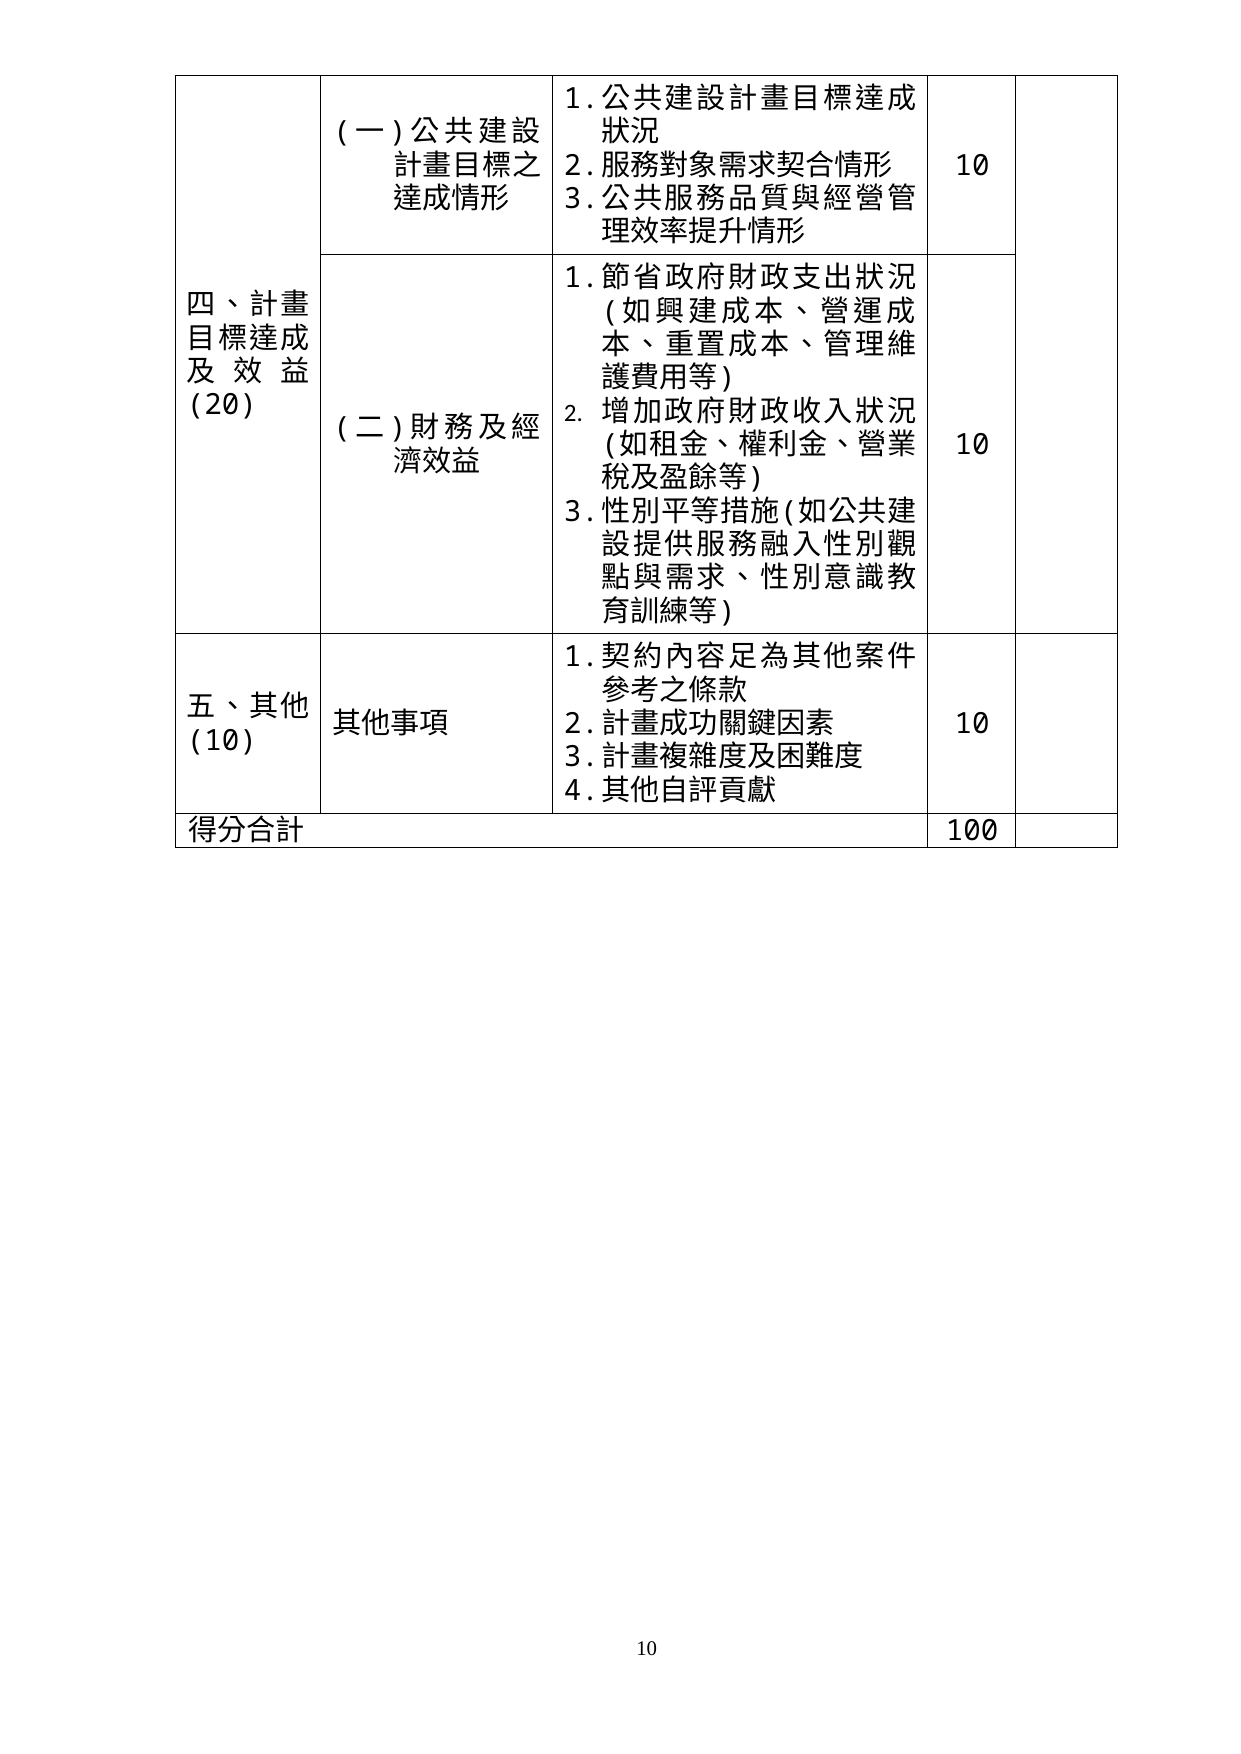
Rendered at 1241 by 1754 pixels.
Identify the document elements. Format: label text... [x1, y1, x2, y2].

table_cell (一)公共建設計畫目標之達成情形 [321, 76, 552, 254]
table_cell 100 [928, 814, 1015, 847]
table_cell 節省政府財政支出狀況(如興建成本、營運成本、重置成本、管理維護費用等) 增加政府財政收入狀況(如租金、權利金、營業稅及盈餘等) 性別平等措施(如公共建設提供服務融入性別觀點與需求、性別意識教育訓練等) [553, 255, 927, 633]
table_cell 其他事項 [321, 634, 552, 812]
table_cell (二)財務及經濟效益 [321, 255, 552, 633]
table_cell [1016, 814, 1117, 847]
table_cell 10 [928, 255, 1015, 633]
table_cell 四、計畫目標達成及效益(20) [176, 76, 320, 633]
table_cell 契約內容足為其他案件參考之條款 計畫成功關鍵因素 計畫複雜度及困難度 其他自評貢獻 [553, 634, 927, 812]
table_cell 五、其他(10) [176, 634, 320, 812]
table_cell 得分合計 [176, 814, 927, 847]
table_cell [1016, 634, 1117, 812]
table_cell 10 [928, 634, 1015, 812]
table_cell [1016, 76, 1117, 633]
table_cell 10 [928, 76, 1015, 254]
table_cell 公共建設計畫目標達成狀況 服務對象需求契合情形 公共服務品質與經營管理效率提升情形 [553, 76, 927, 254]
